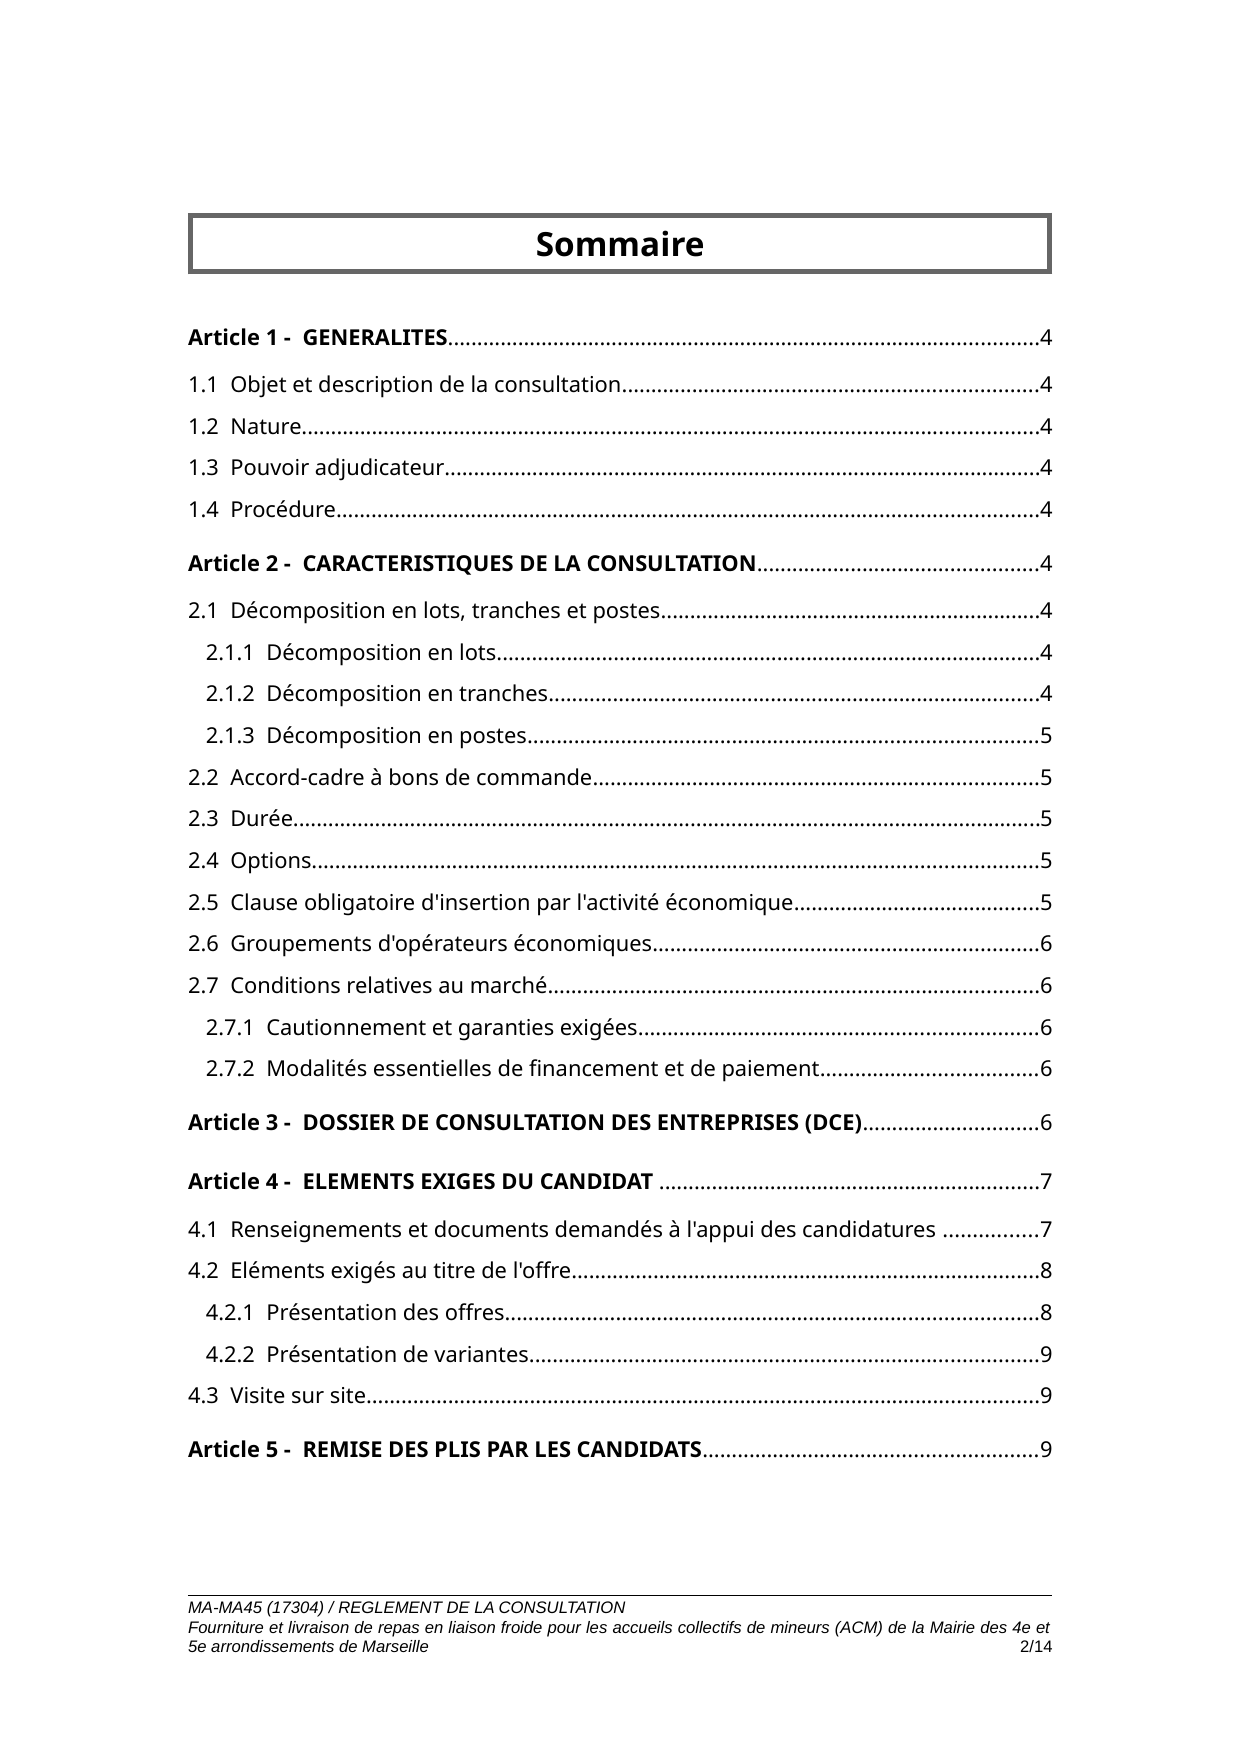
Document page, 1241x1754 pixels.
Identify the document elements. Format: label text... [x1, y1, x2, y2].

text 4.3 Visite sur site 9 [188, 1380, 1052, 1410]
text Article 4 - ELEMENTS EXIGES DU CANDIDAT 7 [188, 1166, 1052, 1196]
text 2.1.2 Décomposition en tranches 4 [206, 678, 1052, 708]
text 4.1 Renseignements et documents demandés à l'appui des candidatures 7 [188, 1213, 1052, 1243]
text 4.2.2 Présentation de variantes 9 [206, 1338, 1052, 1368]
text Article 2 - CARACTERISTIQUES DE LA CONSULTATION 4 [188, 547, 1052, 577]
text 1.4 Procédure 4 [188, 494, 1052, 524]
text 2.7.2 Modalités essentielles de financement et de paiement 6 [206, 1053, 1052, 1083]
text 1.3 Pouvoir adjudicateur 4 [188, 452, 1052, 482]
text 4.2 Eléments exigés au titre de l'offre 8 [188, 1255, 1052, 1285]
text 2.1 Décomposition en lots, tranches et postes 4 [188, 595, 1052, 625]
text 2.2 Accord-cadre à bons de commande 5 [188, 762, 1052, 791]
text Article 1 - GENERALITES 4 [188, 322, 1052, 351]
text 1.2 Nature 4 [188, 411, 1052, 441]
text 2.7 Conditions relatives au marché 6 [188, 970, 1052, 1000]
subtitle Sommaire [193, 218, 1047, 269]
text 4.2.1 Présentation des offres 8 [206, 1297, 1052, 1327]
text 2.1.3 Décomposition en postes 5 [206, 720, 1052, 750]
text 1.1 Objet et description de la consultation 4 [188, 369, 1052, 399]
text Article 5 - REMISE DES PLIS PAR LES CANDIDATS 9 [188, 1434, 1052, 1463]
text 2.6 Groupements d'opérateurs économiques 6 [188, 928, 1052, 958]
text 2.1.1 Décomposition en lots 4 [206, 637, 1052, 666]
text 2.5 Clause obligatoire d'insertion par l'activité économique 5 [188, 887, 1052, 916]
text 2.4 Options 5 [188, 845, 1052, 875]
text 2.7.1 Cautionnement et garanties exigées 6 [206, 1012, 1052, 1041]
text 2.3 Durée 5 [188, 803, 1052, 833]
text Article 3 - DOSSIER DE CONSULTATION DES ENTREPRISES (DCE) 6 [188, 1107, 1052, 1137]
